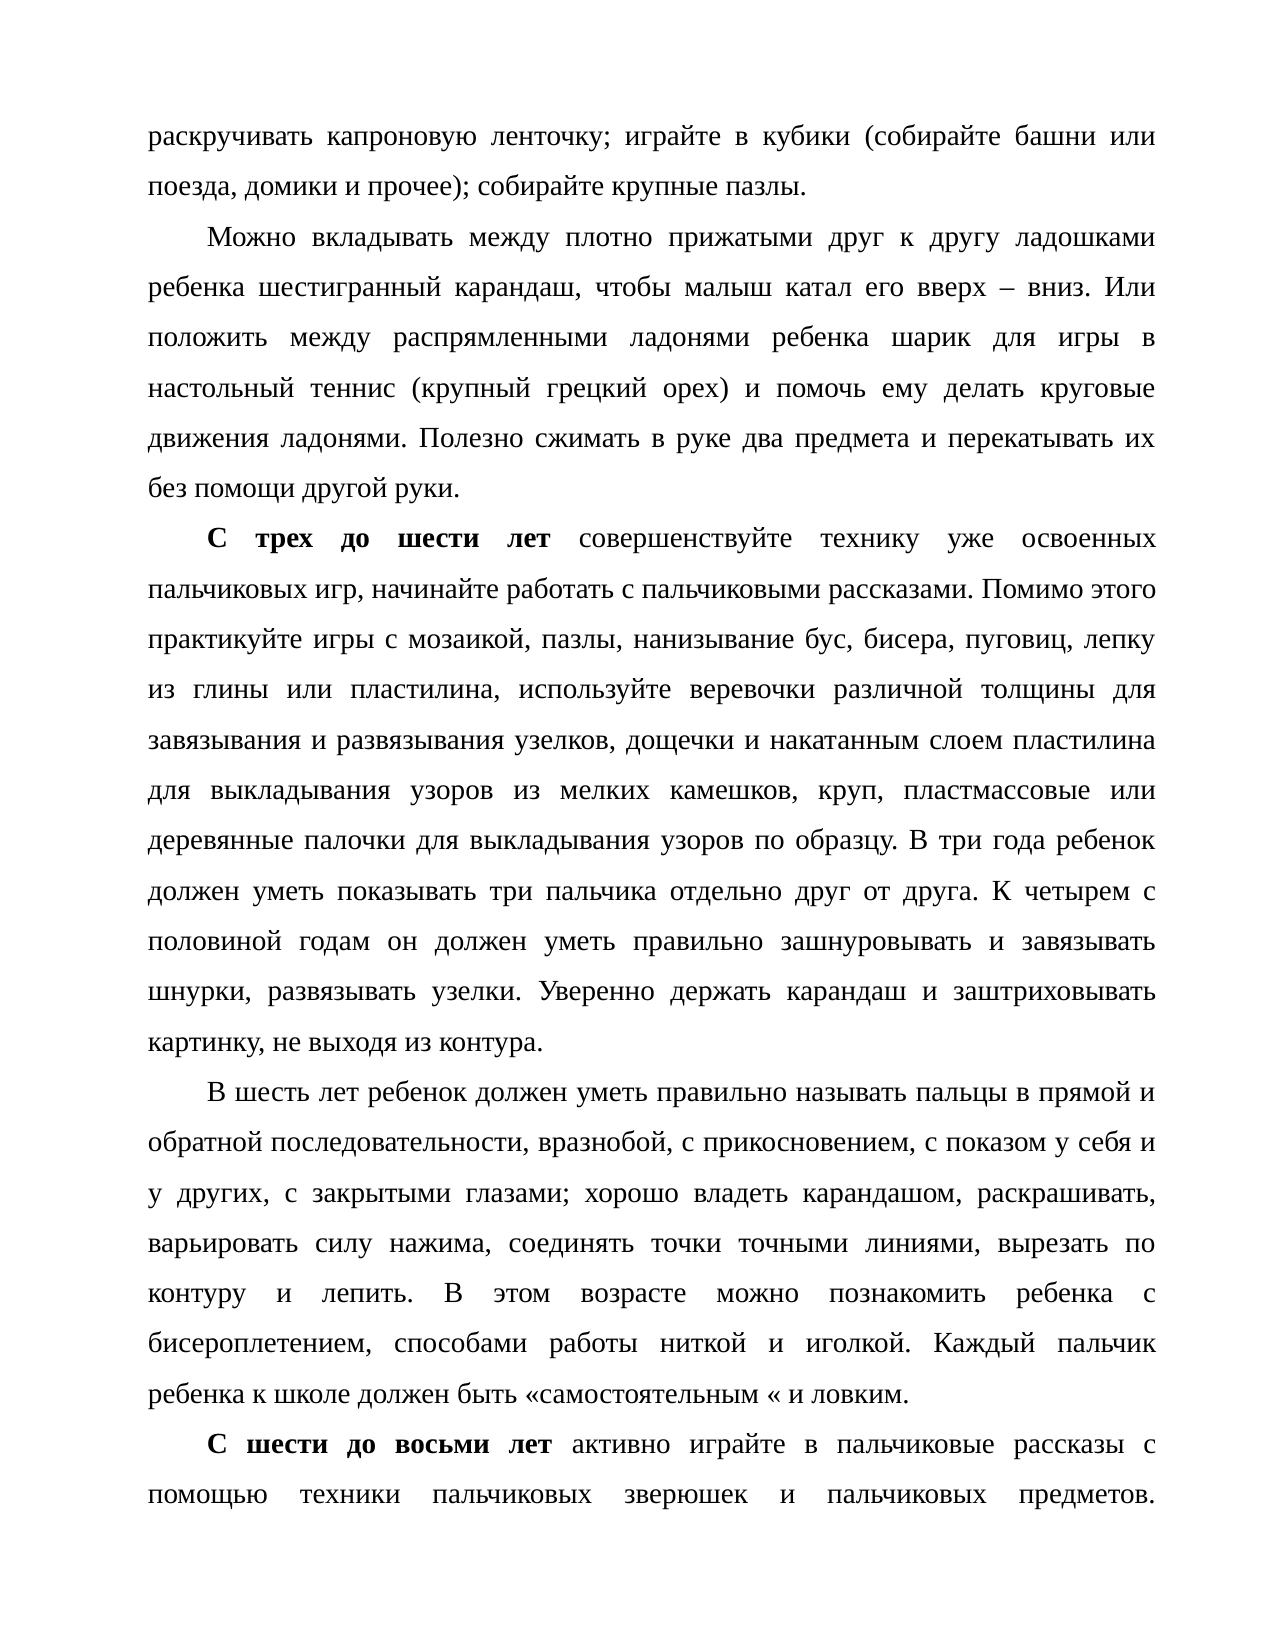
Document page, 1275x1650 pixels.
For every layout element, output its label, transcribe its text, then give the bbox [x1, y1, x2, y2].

text В шесть лет ребенок должен уметь правильно называть пальцы в прямой и обратной последовательности, вразнобой, с прикосновением, с показом у себя и у других, с закрытыми глазами; хорошо владеть карандашом, раскрашивать, варьировать силу нажима, соединять точки точными линиями, вырезать по контуру и лепить. В этом возрасте можно познакомить ребенка с бисероплетением, способами работы ниткой и иголкой. Каждый пальчик ребенка к школе должен быть «самостоятельным « и ловким. [148, 1074, 1157, 1409]
text С шести до восьми лет активно играйте в пальчиковые рассказы с помощью техники пальчиковых зверюшек и пальчиковых предметов. [148, 1426, 1157, 1510]
text раскручивать капроновую ленточку; играйте в кубики (собирайте башни или поезда, домики и прочее); собирайте крупные пазлы. [148, 118, 1157, 202]
text С трех до шести лет совершенствуйте технику уже освоенных пальчиковых игр, начинайте работать с пальчиковыми рассказами. Помимо этого практикуйте игры с мозаикой, пазлы, нанизывание бус, бисера, пуговиц, лепку из глины или пластилина, используйте веревочки различной толщины для завязывания и развязывания узелков, дощечки и накатанным слоем пластилина для выкладывания узоров из мелких камешков, круп, пластмассовые или деревянные палочки для выкладывания узоров по образцу. В три года ребенок должен уметь показывать три пальчика отдельно друг от друга. К четырем с половиной годам он должен уметь правильно зашнуровывать и завязывать шнурки, развязывать узелки. Уверенно держать карандаш и заштриховывать картинку, не выходя из контура. [148, 521, 1157, 1057]
text Можно вкладывать между плотно прижатыми друг к другу ладошками ребенка шестигранный карандаш, чтобы малыш катал его вверх – вниз. Или положить между распрямленными ладонями ребенка шарик для игры в настольный теннис (крупный грецкий орех) и помочь ему делать круговые движения ладонями. Полезно сжимать в руке два предмета и перекатывать их без помощи другой руки. [148, 219, 1157, 504]
